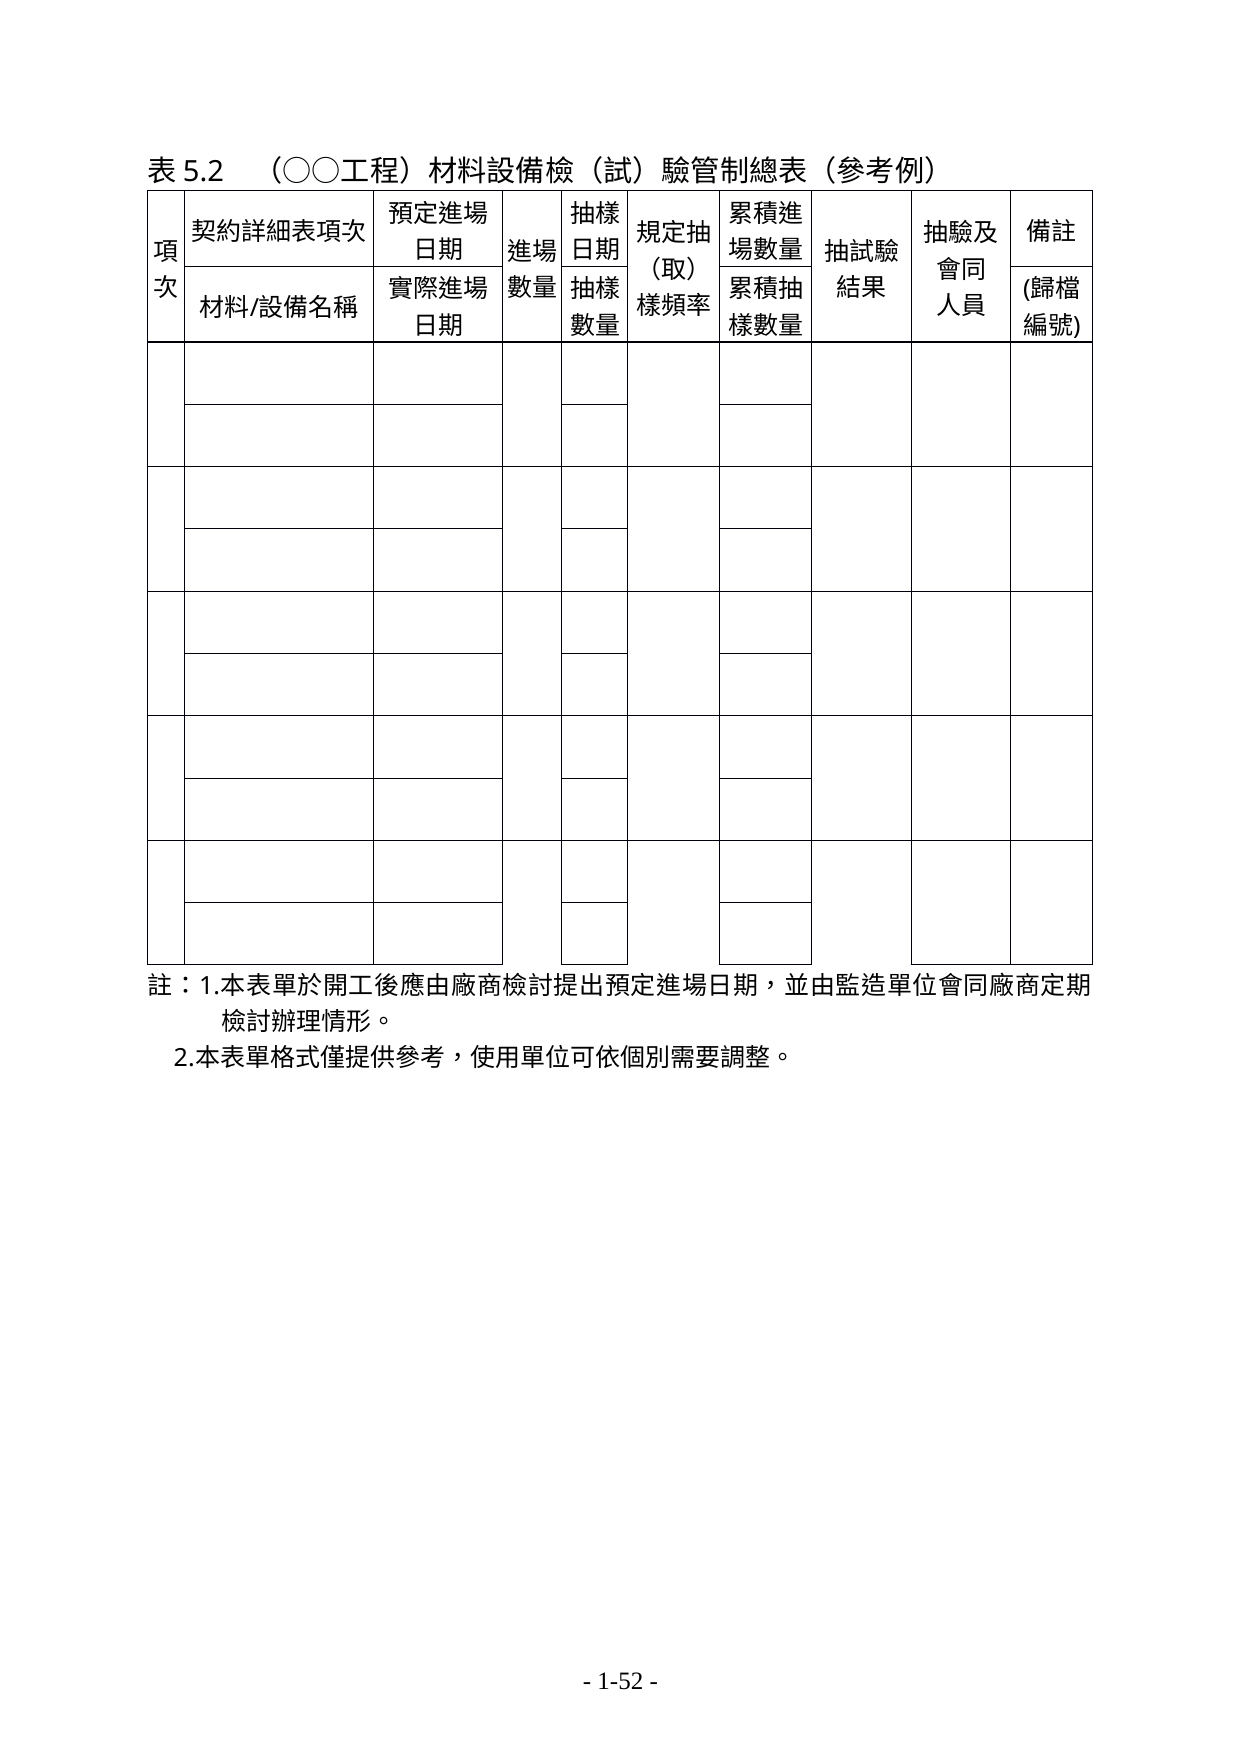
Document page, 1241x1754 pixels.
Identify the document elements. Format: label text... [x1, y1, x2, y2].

table_cell [503, 592, 561, 715]
table_cell [1011, 343, 1092, 466]
table_cell 材料/設備名稱 [185, 267, 373, 341]
table_cell [628, 343, 719, 466]
text 註：1.本表單於開工後應由廠商檢討提出預定進場日期，並由監造單位會同廠商定期檢討辦理情形。 [148, 965, 1092, 1038]
table_cell [185, 841, 373, 902]
table_cell [374, 779, 502, 840]
text 2.本表單格式僅提供參考，使用單位可依個別需要調整。 [148, 1038, 1092, 1074]
table_cell [503, 343, 561, 466]
table_cell [374, 654, 502, 715]
table_cell [1011, 467, 1092, 591]
table_cell [720, 779, 811, 840]
table_cell [720, 592, 811, 653]
table_cell [148, 841, 184, 964]
table_cell 實際進場 日期 [374, 267, 502, 341]
table_cell [812, 841, 911, 964]
table_cell [185, 405, 373, 466]
table_cell [912, 467, 1010, 591]
table_cell [562, 592, 627, 653]
table_header 抽試驗 結果 [812, 191, 911, 341]
table_cell 累積抽樣數量 [720, 267, 811, 341]
table_cell [912, 716, 1010, 840]
table_cell [812, 343, 911, 466]
table_cell [912, 343, 1010, 466]
table_cell [562, 654, 627, 715]
table_cell [148, 716, 184, 840]
table_header 契約詳細表項次 [185, 191, 373, 266]
table_cell [562, 903, 627, 964]
table_cell [148, 343, 184, 466]
table_cell [374, 529, 502, 591]
table_cell [628, 467, 719, 591]
table_header 預定進場 日期 [374, 191, 502, 266]
table_cell [628, 716, 719, 840]
table_cell 抽樣 數量 [562, 267, 627, 341]
table_cell [562, 343, 627, 404]
table_cell [720, 529, 811, 591]
table_header 備註 [1011, 191, 1092, 266]
table_cell [812, 467, 911, 591]
table_cell [912, 592, 1010, 715]
table_cell [374, 343, 502, 404]
table_header 進場數量 [503, 191, 561, 341]
table_cell [812, 716, 911, 840]
table_cell [1011, 716, 1092, 840]
table_cell [562, 716, 627, 777]
table_cell [562, 467, 627, 528]
table_cell [148, 592, 184, 715]
table_header 規定抽（取）樣頻率 [628, 191, 719, 341]
table_cell [720, 903, 811, 964]
table_cell [374, 903, 502, 964]
table_cell [812, 592, 911, 715]
table_cell (歸檔編號) [1011, 267, 1092, 341]
text 表5.2 （○○工程）材料設備檢（試）驗管制總表（參考例） [148, 148, 1092, 190]
table_cell [720, 841, 811, 902]
table_cell [628, 841, 719, 964]
table_cell [1011, 592, 1092, 715]
table_cell [185, 903, 373, 964]
table_cell [720, 654, 811, 715]
table_cell [185, 779, 373, 840]
table_cell [374, 716, 502, 777]
table_cell [374, 467, 502, 528]
table_cell [185, 654, 373, 715]
table_header 累積進場數量 [720, 191, 811, 266]
table_header 項次 [148, 191, 184, 341]
table_cell [185, 716, 373, 777]
table_cell [562, 529, 627, 591]
table_cell [562, 841, 627, 902]
table_cell [503, 841, 561, 964]
table_cell [912, 841, 1010, 964]
table_cell [185, 343, 373, 404]
table_cell [374, 592, 502, 653]
table_cell [720, 405, 811, 466]
table_cell [503, 467, 561, 591]
table_header 抽樣 日期 [562, 191, 627, 266]
table_cell [720, 467, 811, 528]
table_cell [562, 779, 627, 840]
table_cell [185, 467, 373, 528]
table_cell [374, 405, 502, 466]
table_cell [374, 841, 502, 902]
table_cell [503, 716, 561, 840]
table_cell [720, 716, 811, 777]
table_cell [1011, 841, 1092, 964]
table_cell [720, 343, 811, 404]
table_header 抽驗及會同 人員 [912, 191, 1010, 341]
table_cell [185, 529, 373, 591]
table_cell [148, 467, 184, 591]
table_cell [628, 592, 719, 715]
table_cell [562, 405, 627, 466]
table_cell [185, 592, 373, 653]
